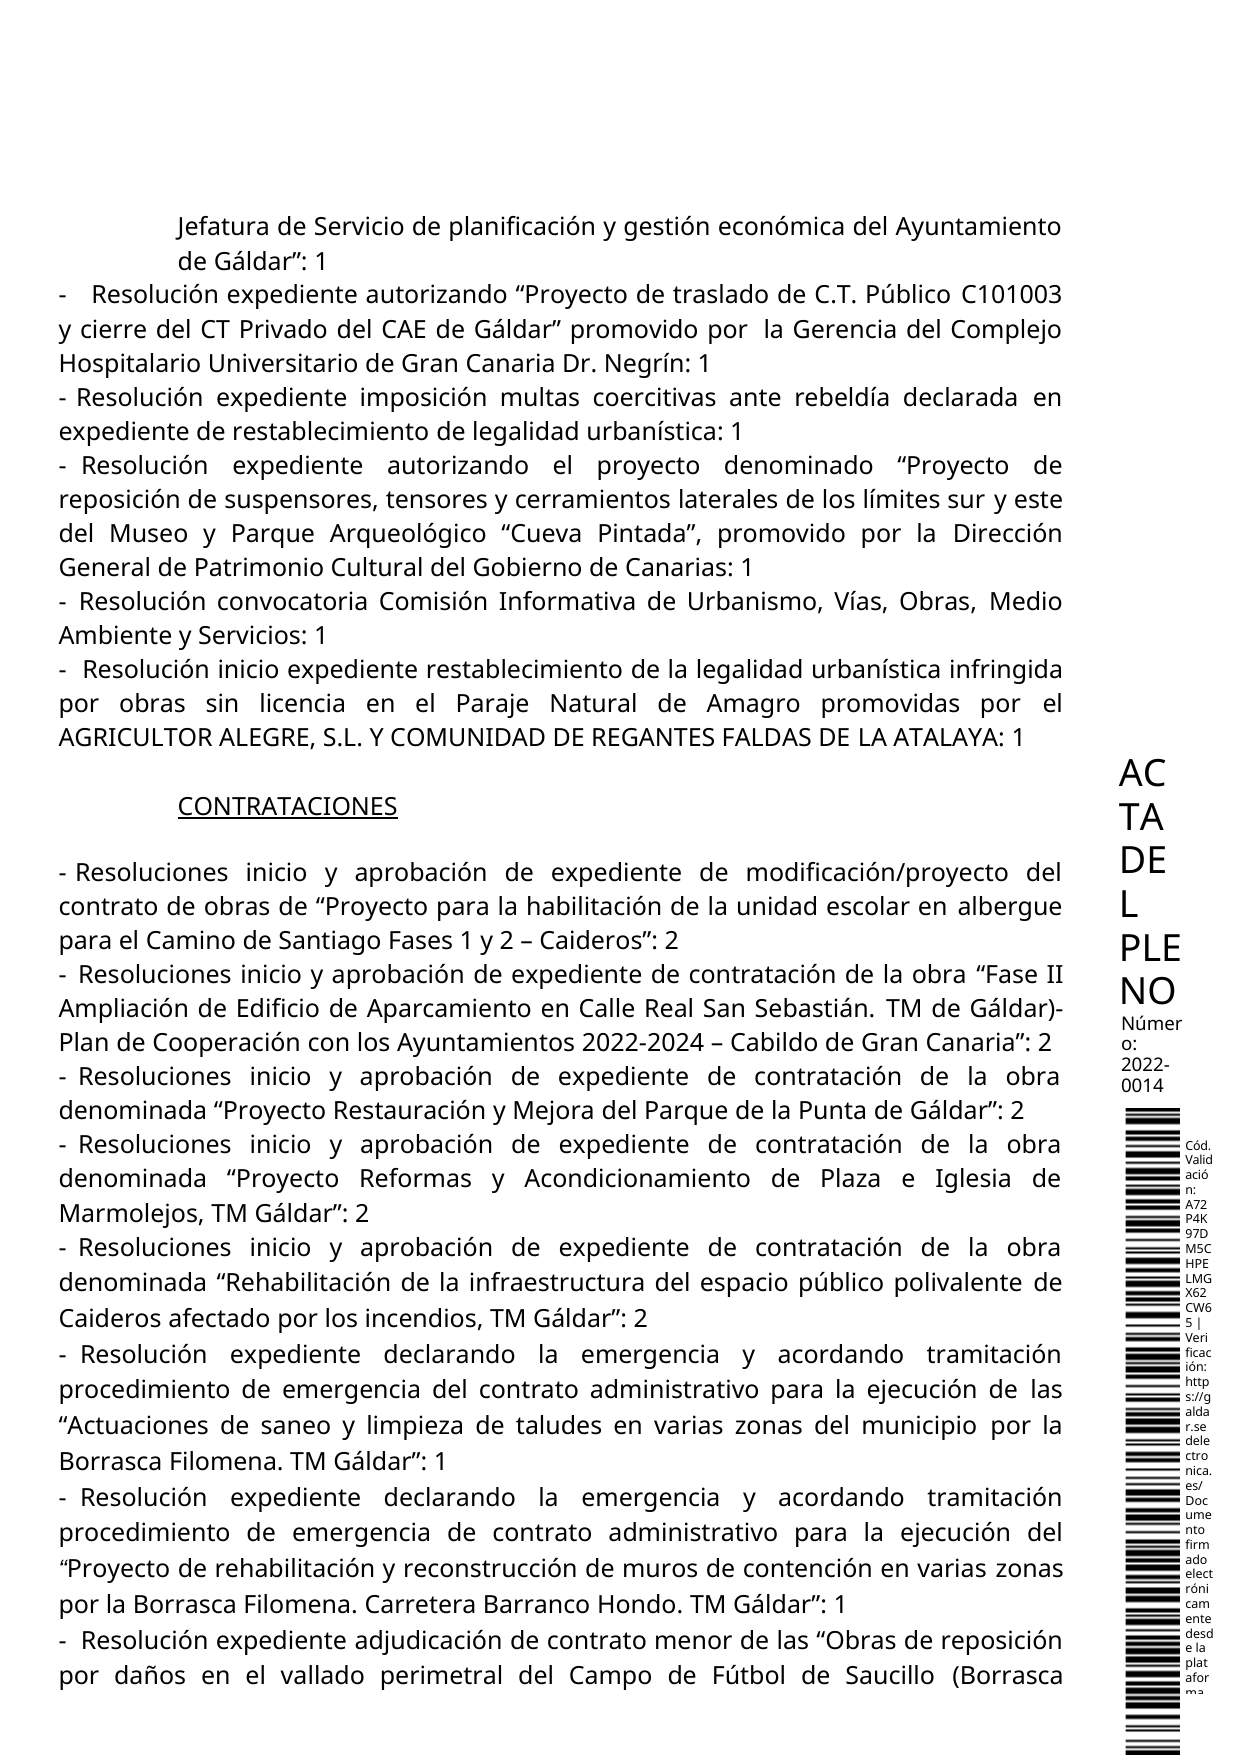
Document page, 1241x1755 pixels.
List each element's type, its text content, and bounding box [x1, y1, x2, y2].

list Resoluciones inicio y aprobación de expediente de contratación de la obra denominada “Proyecto Restauración y Mejora del Parque de la Punta de Gáldar”: 2 [58, 1059, 1062, 1127]
text Jefatura de Servicio de planificación y gestión económica del Ayuntamiento de Gáldar”: 1 [177, 209, 1063, 277]
list Resoluciones inicio y aprobación de expediente de contratación de la obra “Fase II Ampliación de Edificio de Aparcamiento en Calle Real San Sebastián. TM de Gáldar)-Plan de Cooperación con los Ayuntamientos 2022-2024 – Cabildo de Gran Canaria”: 2 [58, 957, 1063, 1059]
list Número: 2022-0014 Fecha: 10/01/2023 [1121, 1013, 1186, 1097]
list Resolución expediente imposición multas coercitivas ante rebeldía declarada en expediente de restablecimiento de legalidad urbanística: 1 [58, 379, 1062, 447]
text Cód. Validación: A72P4K97DM5CHPELMGX62CW65 | Verificación: https://galdar.sedelectronica.es/ Documento firmado electrónicamente desde la plataforma esPublico Gestiona | Página 24 de 38 [1185, 1139, 1214, 1694]
list Resoluciones inicio y aprobación de expediente de contratación de la obra denominada “Rehabilitación de la infraestructura del espacio público polivalente de Caideros afectado por los incendios, TM Gáldar”: 2 [58, 1229, 1062, 1335]
list Resolución expediente autorizando el proyecto denominado “Proyecto de reposición de suspensores, tensores y cerramientos laterales de los límites sur y este del Museo y Parque Arqueológico “Cueva Pintada”, promovido por la Dirección General de Patrimonio Cultural del Gobierno de Canarias: 1 [58, 447, 1063, 584]
list Resolución expediente declarando la emergencia y acordando tramitación procedimiento de emergencia del contrato administrativo para la ejecución de las “Actuaciones de saneo y limpieza de taludes en varias zonas del municipio por la Borrasca Filomena. TM Gáldar”: 1 [58, 1336, 1063, 1478]
list Resolución inicio expediente restablecimiento de la legalidad urbanística infringida por obras sin licencia en el Paraje Natural de Amagro promovidas por el AGRICULTOR ALEGRE, S.L. Y COMUNIDAD DE REGANTES FALDAS DE LA ATALAYA: 1 [58, 652, 1063, 754]
list Resoluciones inicio y aprobación de expediente de modificación/proyecto del contrato de obras de “Proyecto para la habilitación de la unidad escolar en albergue para el Camino de Santiago Fases 1 y 2 – Caideros”: 2 [58, 854, 1062, 957]
text CONTRATACIONES [177, 788, 1117, 822]
list Resolución expediente adjudicación de contrato menor de las “Obras de reposición por daños en el vallado perimetral del Campo de Fútbol de Saucillo (Borrasca [58, 1622, 1063, 1692]
list [1117, 750, 1186, 1097]
list Resolución expediente declarando la emergencia y acordando tramitación procedimiento de emergencia de contrato administrativo para la ejecución del “Proyecto de rehabilitación y reconstrucción de muros de contención en varias zonas por la Borrasca Filomena. Carretera Barranco Hondo. TM Gáldar”: 1 [58, 1479, 1064, 1621]
list Resolución convocatoria Comisión Informativa de Urbanismo, Vías, Obras, Medio Ambiente y Servicios: 1 [58, 584, 1063, 652]
list Resoluciones inicio y aprobación de expediente de contratación de la obra denominada “Proyecto Reformas y Acondicionamiento de Plaza e Iglesia de Marmolejos, TM Gáldar”: 2 [58, 1127, 1062, 1229]
list ACTA DEL PLENO [1119, 752, 1186, 1013]
list Resolución expediente autorizando “Proyecto de traslado de C.T. Público C101003 y cierre del CT Privado del CAE de Gáldar” promovido por la Gerencia del Complejo Hospitalario Universitario de Gran Canaria Dr. Negrín: 1 [58, 277, 1062, 379]
